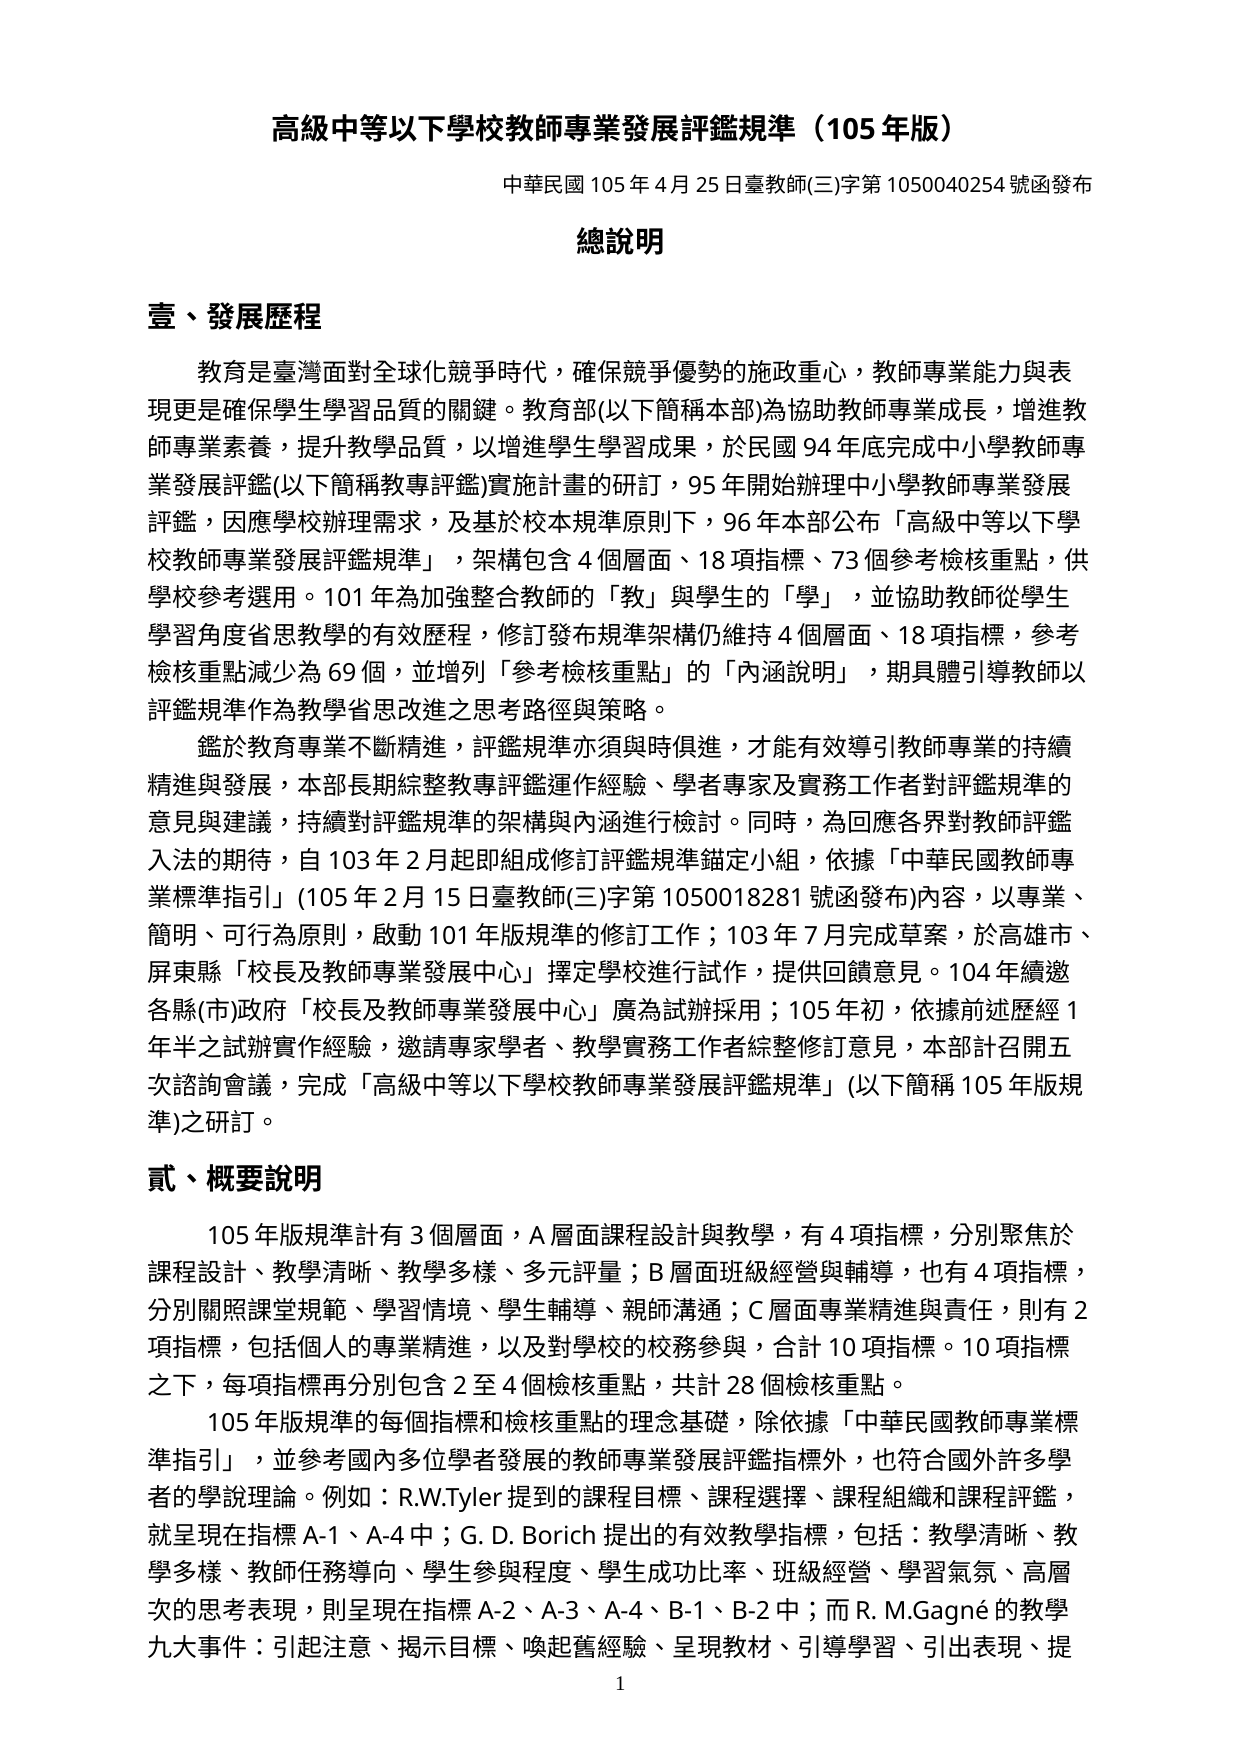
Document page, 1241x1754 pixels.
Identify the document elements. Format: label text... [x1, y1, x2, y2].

text 鑑於教育專業不斷精進，評鑑規準亦須與時俱進，才能有效導引教師專業的持續精進與發展，本部長期綜整教專評鑑運作經驗、學者專家及實務工作者對評鑑規準的意見與建議，持續對評鑑規準的架構與內涵進行檢討。同時，為回應各界對教師評鑑入法的期待，自103年2月起即組成修訂評鑑規準錨定小組，依據「中華民國教師專業標準指引」(105年2月15日臺教師(三)字第1050018281號函發布)內容，以專業、簡明、可行為原則，啟動101年版規準的修訂工作；103年7月完成草案，於高雄市、屏東縣「校長及教師專業發展中心」擇定學校進行試作，提供回饋意見。104年續邀各縣(市)政府「校長及教師專業發展中心」廣為試辦採用；105年初，依據前述歷經1年半之試辦實作經驗，邀請專家學者、教學實務工作者綜整修訂意見，本部計召開五次諮詢會議，完成「高級中等以下學校教師專業發展評鑑規準」(以下簡稱105年版規準)之研訂。 [148, 727, 1092, 1139]
text 壹、發展歷程 [148, 277, 1092, 352]
text 105年版規準的每個指標和檢核重點的理念基礎，除依據「中華民國教師專業標準指引」，並參考國內多位學者發展的教師專業發展評鑑指標外，也符合國外許多學者的學說理論。例如：R.W.Tyler提到的課程目標、課程選擇、課程組織和課程評鑑，就呈現在指標A-1、A-4中；G. D. Borich 提出的有效教學指標，包括：教學清晰、教學多樣、教師任務導向、學生參與程度、學生成功比率、班級經營、學習氣氛、高層次的思考表現，則呈現在指標A-2、A-3、A-4、B-1、B-2中；而R. M.Gagné的教學九大事件：引起注意、揭示目標、喚起舊經驗、呈現教材、引導學習、引出表現、提 [148, 1402, 1092, 1664]
text 105年版規準計有3個層面，A層面課程設計與教學，有4項指標，分別聚焦於課程設計、教學清晰、教學多樣、多元評量；B層面班級經營與輔導，也有4項指標，分別關照課堂規範、學習情境、學生輔導、親師溝通；C層面專業精進與責任，則有2項指標，包括個人的專業精進，以及對學校的校務參與，合計10項指標。10項指標之下，每項指標再分別包含2至4個檢核重點，共計28個檢核重點。 [148, 1214, 1092, 1402]
text 中華民國105年4月25日臺教師(三)字第1050040254號函發布 [148, 164, 1092, 202]
text 高級中等以下學校教師專業發展評鑑規準（105年版） [148, 89, 1092, 164]
text 總說明 [148, 202, 1092, 277]
text 貳、概要說明 [148, 1139, 1092, 1214]
text 教育是臺灣面對全球化競爭時代，確保競爭優勢的施政重心，教師專業能力與表現更是確保學生學習品質的關鍵。教育部(以下簡稱本部)為協助教師專業成長，增進教師專業素養，提升教學品質，以增進學生學習成果，於民國94年底完成中小學教師專業發展評鑑(以下簡稱教專評鑑)實施計畫的研訂，95年開始辦理中小學教師專業發展評鑑，因應學校辦理需求，及基於校本規準原則下，96年本部公布「高級中等以下學校教師專業發展評鑑規準」，架構包含4個層面、18項指標、73個參考檢核重點，供學校參考選用。101年為加強整合教師的「教」與學生的「學」，並協助教師從學生學習角度省思教學的有效歷程，修訂發布規準架構仍維持4個層面、18項指標，參考檢核重點減少為69個，並增列「參考檢核重點」的「內涵說明」，期具體引導教師以評鑑規準作為教學省思改進之思考路徑與策略。 [148, 352, 1092, 727]
